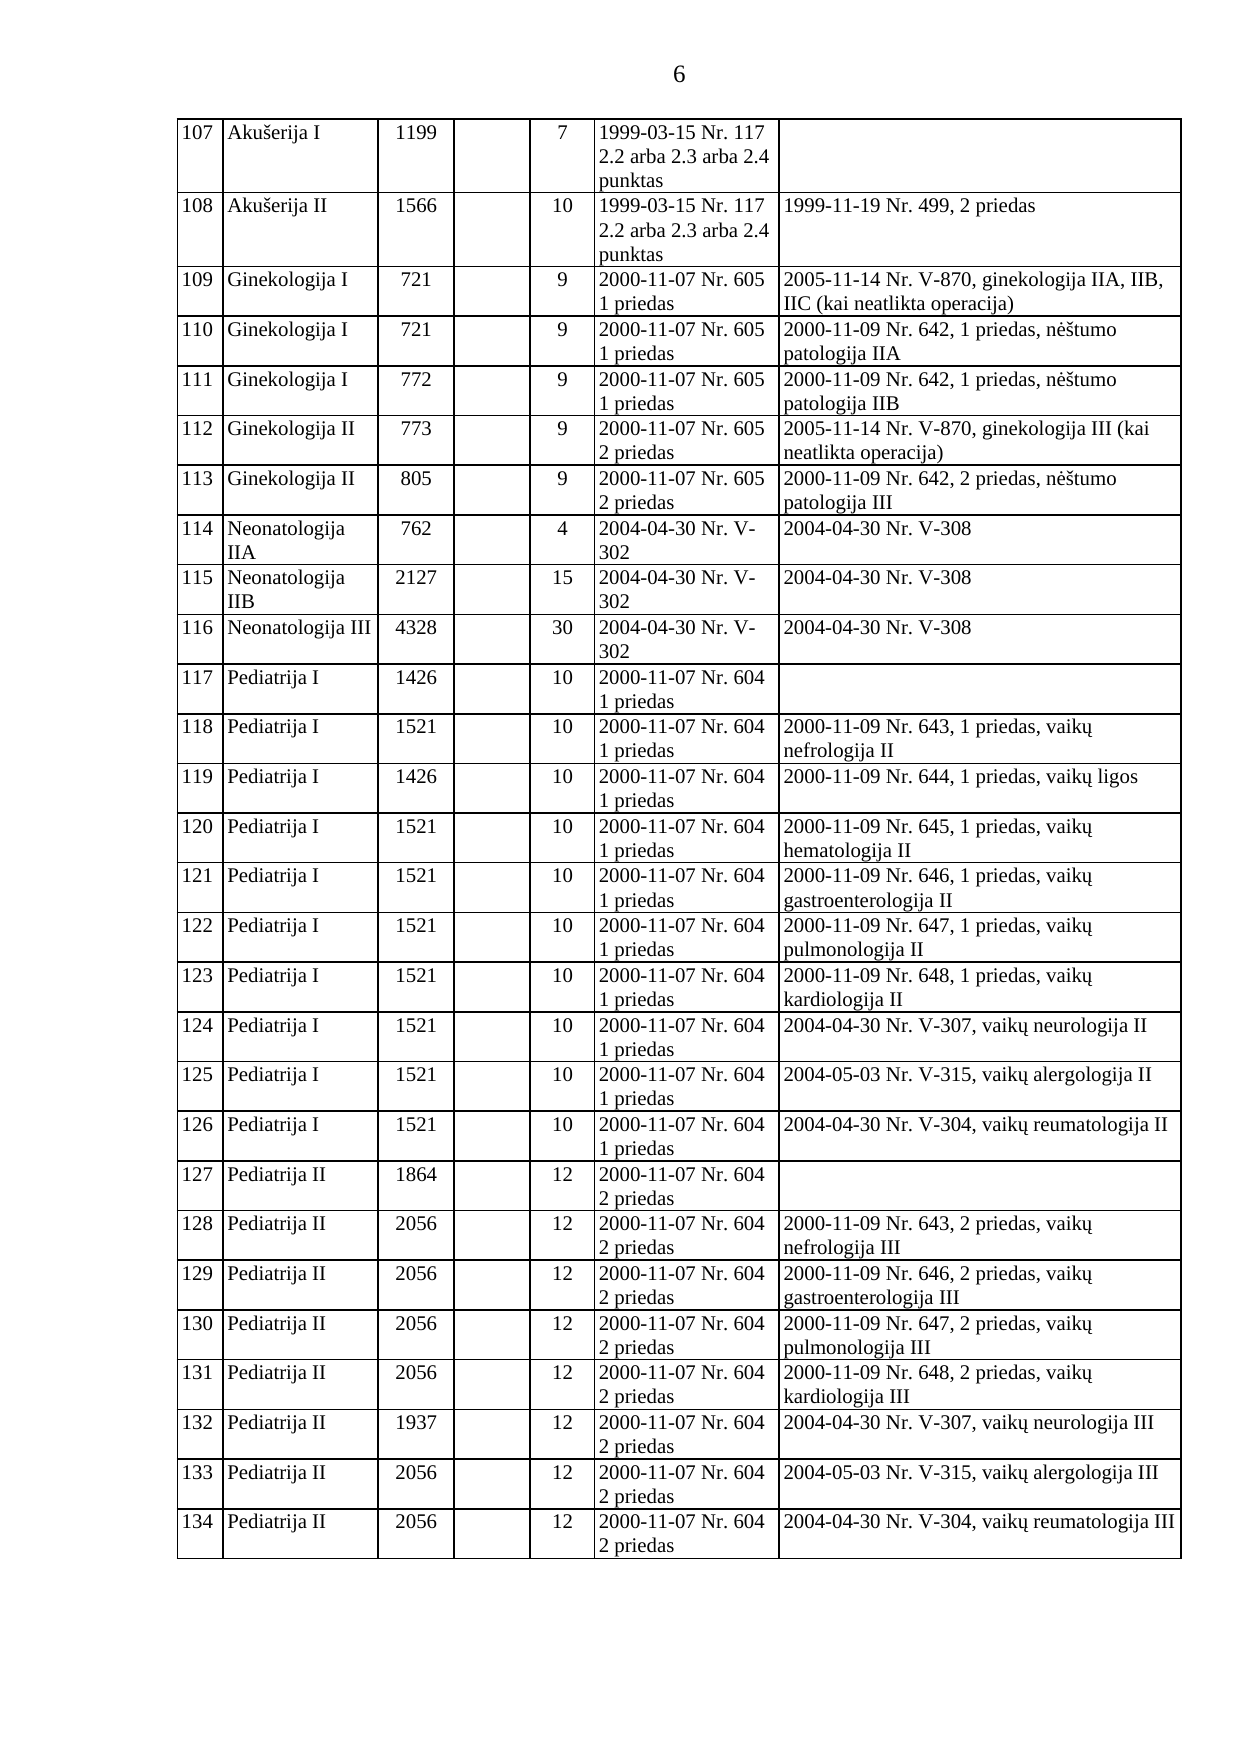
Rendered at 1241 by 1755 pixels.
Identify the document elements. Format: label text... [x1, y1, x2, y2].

table_cell Pediatrija II [224, 1360, 377, 1408]
table_cell 116 [178, 615, 222, 663]
table_cell 773 [379, 416, 453, 464]
table_cell 2004-04-30 Nr. V-308 [780, 565, 1180, 613]
table_cell Pediatrija II [224, 1211, 377, 1259]
table_cell 121 [178, 863, 222, 912]
table_cell 9 [531, 466, 594, 514]
table_cell Pediatrija II [224, 1410, 377, 1458]
table_cell 120 [178, 814, 222, 862]
table_cell 1566 [379, 193, 453, 266]
table_cell Pediatrija II [224, 1261, 377, 1309]
table_cell [455, 466, 529, 514]
table_cell 2056 [379, 1360, 453, 1408]
table_cell 12 [531, 1410, 594, 1458]
table_cell [455, 1360, 529, 1408]
table_cell 117 [178, 665, 222, 713]
table_cell 1426 [379, 764, 453, 812]
table_cell 112 [178, 416, 222, 464]
table_cell 15 [531, 565, 594, 613]
table_cell Pediatrija I [224, 814, 377, 862]
table_cell Pediatrija I [224, 1062, 377, 1110]
table_cell 128 [178, 1211, 222, 1259]
table_cell 1937 [379, 1410, 453, 1458]
table_cell Pediatrija II [224, 1510, 377, 1557]
table_cell [455, 764, 529, 812]
table_cell Ginekologija I [224, 317, 377, 365]
table_cell 772 [379, 367, 453, 415]
table_cell 12 [531, 1162, 594, 1210]
table_cell Pediatrija I [224, 1112, 377, 1160]
table_cell Ginekologija II [224, 416, 377, 464]
table_cell 805 [379, 466, 453, 514]
table_cell 132 [178, 1410, 222, 1458]
table_cell 113 [178, 466, 222, 514]
table_cell 12 [531, 1510, 594, 1557]
table_cell [455, 516, 529, 564]
table_cell Pediatrija I [224, 764, 377, 812]
table_cell 124 [178, 1013, 222, 1061]
table_cell 2056 [379, 1211, 453, 1259]
table_cell 4328 [379, 615, 453, 663]
table_cell 1426 [379, 665, 453, 713]
table_cell [455, 193, 529, 266]
table_cell 131 [178, 1360, 222, 1408]
table_cell 10 [531, 814, 594, 862]
table_cell 30 [531, 615, 594, 663]
table_cell 130 [178, 1311, 222, 1359]
table_cell 2056 [379, 1510, 453, 1557]
table_cell 1521 [379, 715, 453, 762]
table_cell Ginekologija I [224, 367, 377, 415]
table_cell 119 [178, 764, 222, 812]
table_cell Neonatologija III [224, 615, 377, 663]
table_cell [455, 1410, 529, 1458]
table_cell 10 [531, 715, 594, 762]
table_cell 127 [178, 1162, 222, 1210]
table_cell 108 [178, 193, 222, 266]
table_cell 10 [531, 1062, 594, 1110]
table_cell [780, 1162, 1180, 1210]
table_cell 126 [178, 1112, 222, 1160]
table_cell Pediatrija I [224, 863, 377, 912]
table_cell 9 [531, 367, 594, 415]
table_cell 114 [178, 516, 222, 564]
table_cell 125 [178, 1062, 222, 1110]
table_cell [455, 715, 529, 762]
table_cell 2000-11-09 Nr. 644, 1 priedas, vaikų ligos [780, 764, 1180, 812]
table_cell 12 [531, 1460, 594, 1508]
table_cell [780, 120, 1180, 192]
table_cell [455, 120, 529, 192]
table_cell 9 [531, 317, 594, 365]
table_cell 111 [178, 367, 222, 415]
table_cell 12 [531, 1311, 594, 1359]
table_cell 123 [178, 963, 222, 1011]
table_cell 2004-04-30 Nr. V-308 [780, 615, 1180, 663]
table_cell 2004-05-03 Nr. V-315, vaikų alergologija II [780, 1062, 1180, 1110]
table_cell 2004-04-30 Nr. V-307, vaikų neurologija II [780, 1013, 1180, 1061]
table_cell 2004-04-30 Nr. V-307, vaikų neurologija III [780, 1410, 1180, 1458]
table_cell 1521 [379, 963, 453, 1011]
table_cell 7 [531, 120, 594, 192]
table_cell 10 [531, 1112, 594, 1160]
table_cell 1521 [379, 1013, 453, 1061]
table_cell 10 [531, 863, 594, 912]
table_cell Akušerija II [224, 193, 377, 266]
table_cell 1864 [379, 1162, 453, 1210]
table_cell 2004-04-30 Nr. V-304, vaikų reumatologija II [780, 1112, 1180, 1160]
table_cell [455, 1261, 529, 1309]
table_cell 2004-04-30 Nr. V-304, vaikų reumatologija III [780, 1510, 1180, 1557]
table_cell [455, 1311, 529, 1359]
table_cell 1521 [379, 913, 453, 961]
table_cell [455, 1162, 529, 1210]
table_cell 134 [178, 1510, 222, 1557]
table_cell [455, 1013, 529, 1061]
table_cell 2056 [379, 1261, 453, 1309]
table_cell [780, 665, 1180, 713]
table_cell [455, 665, 529, 713]
table_cell [455, 1062, 529, 1110]
table_cell 10 [531, 1013, 594, 1061]
table_cell 2056 [379, 1311, 453, 1359]
table_cell Pediatrija II [224, 1460, 377, 1508]
table_cell 109 [178, 267, 222, 315]
table_cell 1521 [379, 1112, 453, 1160]
table_cell 721 [379, 317, 453, 365]
table_cell [455, 565, 529, 613]
table_cell [455, 814, 529, 862]
table_cell 1521 [379, 814, 453, 862]
table_cell 1521 [379, 1062, 453, 1110]
table_cell Pediatrija I [224, 1013, 377, 1061]
table_cell 2004-04-30 Nr. V-308 [780, 516, 1180, 564]
table_cell 2056 [379, 1460, 453, 1508]
table_cell 721 [379, 267, 453, 315]
table_cell 762 [379, 516, 453, 564]
table_cell [455, 1112, 529, 1160]
table_cell [455, 416, 529, 464]
table_cell 115 [178, 565, 222, 613]
table_cell 2004-05-03 Nr. V-315, vaikų alergologija III [780, 1460, 1180, 1508]
table_cell Pediatrija I [224, 665, 377, 713]
table_cell 129 [178, 1261, 222, 1309]
table_cell Pediatrija II [224, 1162, 377, 1210]
table_cell 10 [531, 665, 594, 713]
table_cell 4 [531, 516, 594, 564]
table_cell Pediatrija II [224, 1311, 377, 1359]
table_cell 110 [178, 317, 222, 365]
table_cell Ginekologija II [224, 466, 377, 514]
table_cell [455, 1510, 529, 1557]
table_cell 1199 [379, 120, 453, 192]
table_cell Akušerija I [224, 120, 377, 192]
table_cell [455, 367, 529, 415]
table_cell 9 [531, 416, 594, 464]
table_cell 107 [178, 120, 222, 192]
table_cell 2127 [379, 565, 453, 613]
table_cell 10 [531, 963, 594, 1011]
table_cell [455, 963, 529, 1011]
table_cell [455, 913, 529, 961]
table_cell 122 [178, 913, 222, 961]
table_cell 10 [531, 193, 594, 266]
table_cell 1999-11-19 Nr. 499, 2 priedas [780, 193, 1180, 266]
table_cell [455, 615, 529, 663]
table_cell 10 [531, 764, 594, 812]
table_cell Pediatrija I [224, 715, 377, 762]
table_cell 9 [531, 267, 594, 315]
table_cell 118 [178, 715, 222, 762]
table_cell Pediatrija I [224, 913, 377, 961]
table_cell 12 [531, 1261, 594, 1309]
table_cell [455, 863, 529, 912]
table_cell 1521 [379, 863, 453, 912]
table_cell 12 [531, 1360, 594, 1408]
table_cell [455, 267, 529, 315]
table_cell Pediatrija I [224, 963, 377, 1011]
table_cell 133 [178, 1460, 222, 1508]
table_cell 12 [531, 1211, 594, 1259]
table_cell [455, 317, 529, 365]
table_cell [455, 1211, 529, 1259]
table_cell Ginekologija I [224, 267, 377, 315]
table_cell [455, 1460, 529, 1508]
table_cell 10 [531, 913, 594, 961]
